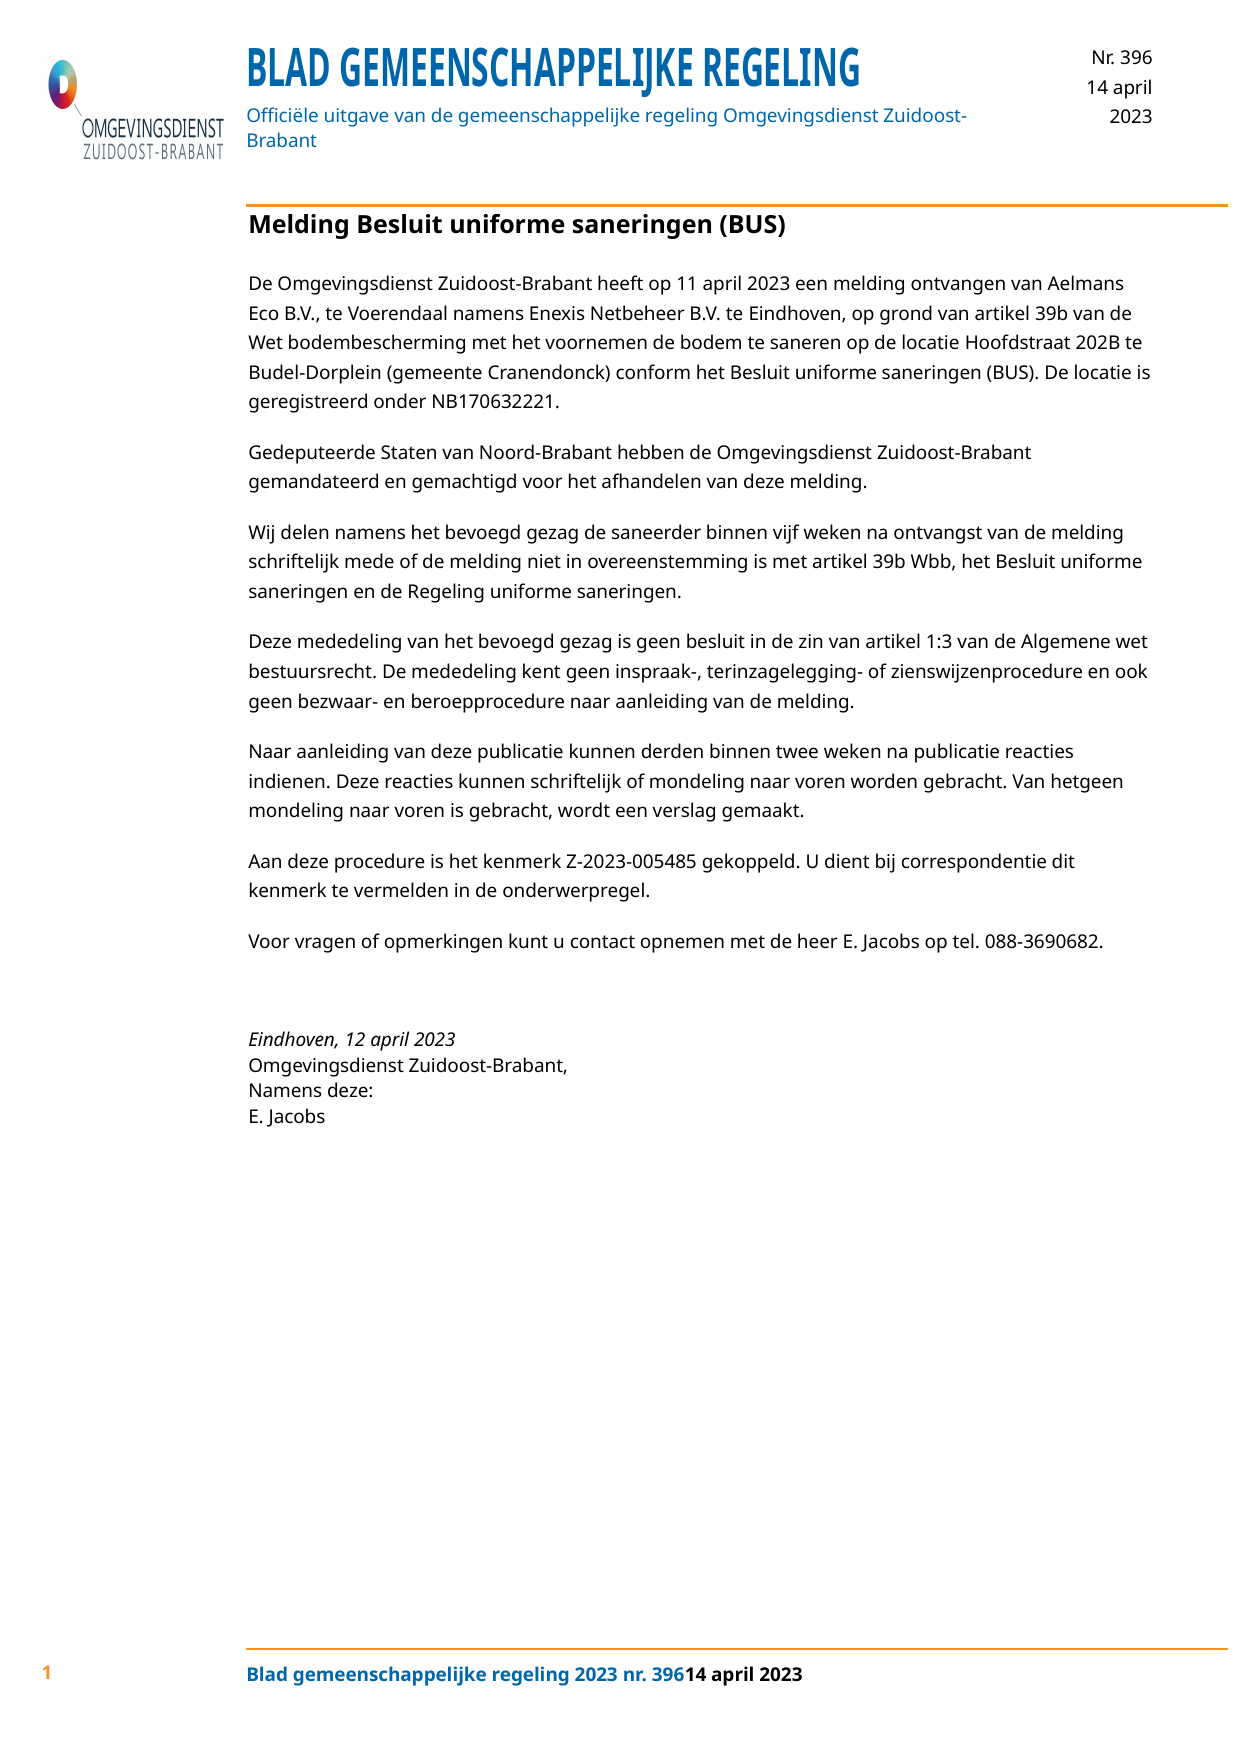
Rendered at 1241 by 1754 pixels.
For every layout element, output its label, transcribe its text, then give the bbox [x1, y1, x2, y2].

text Gedeputeerde Staten van Noord-Brabant hebben de Omgevingsdienst Zuidoost-Brabant gemandateerd en gemachtigd voor het afhandelen van deze melding. [248, 439, 1152, 494]
text Wij delen namens het bevoegd gezag de saneerder binnen vijf weken na ontvangst van de melding schriftelijk mede of de melding niet in overeenstemming is met artikel 39b Wbb, het Besluit uniforme saneringen en de Regeling uniforme saneringen. [248, 519, 1152, 604]
text Omgevingsdienst Zuidoost-Brabant, [248, 1052, 1152, 1077]
text Voor vragen of opmerkingen kunt u contact opnemen met de heer E. Jacobs op tel. 088-3690682. [248, 928, 1152, 953]
text Eindhoven, 12 april 2023 [248, 1026, 1152, 1052]
text Melding Besluit uniforme saneringen (BUS) [248, 207, 1152, 241]
text De Omgevingsdienst Zuidoost-Brabant heeft op 11 april 2023 een melding ontvangen van Aelmans Eco B.V., te Voerendaal namens Enexis Netbeheer B.V. te Eindhoven, op grond van artikel 39b van de Wet bodembescherming met het voornemen de bodem te saneren op de locatie Hoofdstraat 202B te Budel-Dorplein (gemeente Cranendonck) conform het Besluit uniforme saneringen (BUS). De locatie is geregistreerd onder NB170632221. [248, 270, 1152, 414]
text Aan deze procedure is het kenmerk Z-2023-005485 gekoppeld. U dient bij correspondentie dit kenmerk te vermelden in de onderwerpregel. [248, 848, 1152, 903]
picture [41, 47, 231, 172]
text Deze mededeling van het bevoegd gezag is geen besluit in de zin van artikel 1:3 van de Algemene wet bestuursrecht. De mededeling kent geen inspraak-, terinzagelegging- of zienswijzenprocedure en ook geen bezwaar- en beroepprocedure naar aanleiding van de melding. [248, 629, 1152, 713]
text Namens deze: [248, 1077, 1152, 1103]
text Naar aanleiding van deze publicatie kunnen derden binnen twee weken na publicatie reacties indienen. Deze reacties kunnen schriftelijk of mondeling naar voren worden gebracht. Van hetgeen mondeling naar voren is gebracht, wordt een verslag gemaakt. [248, 738, 1152, 823]
text E. Jacobs [248, 1103, 1152, 1129]
